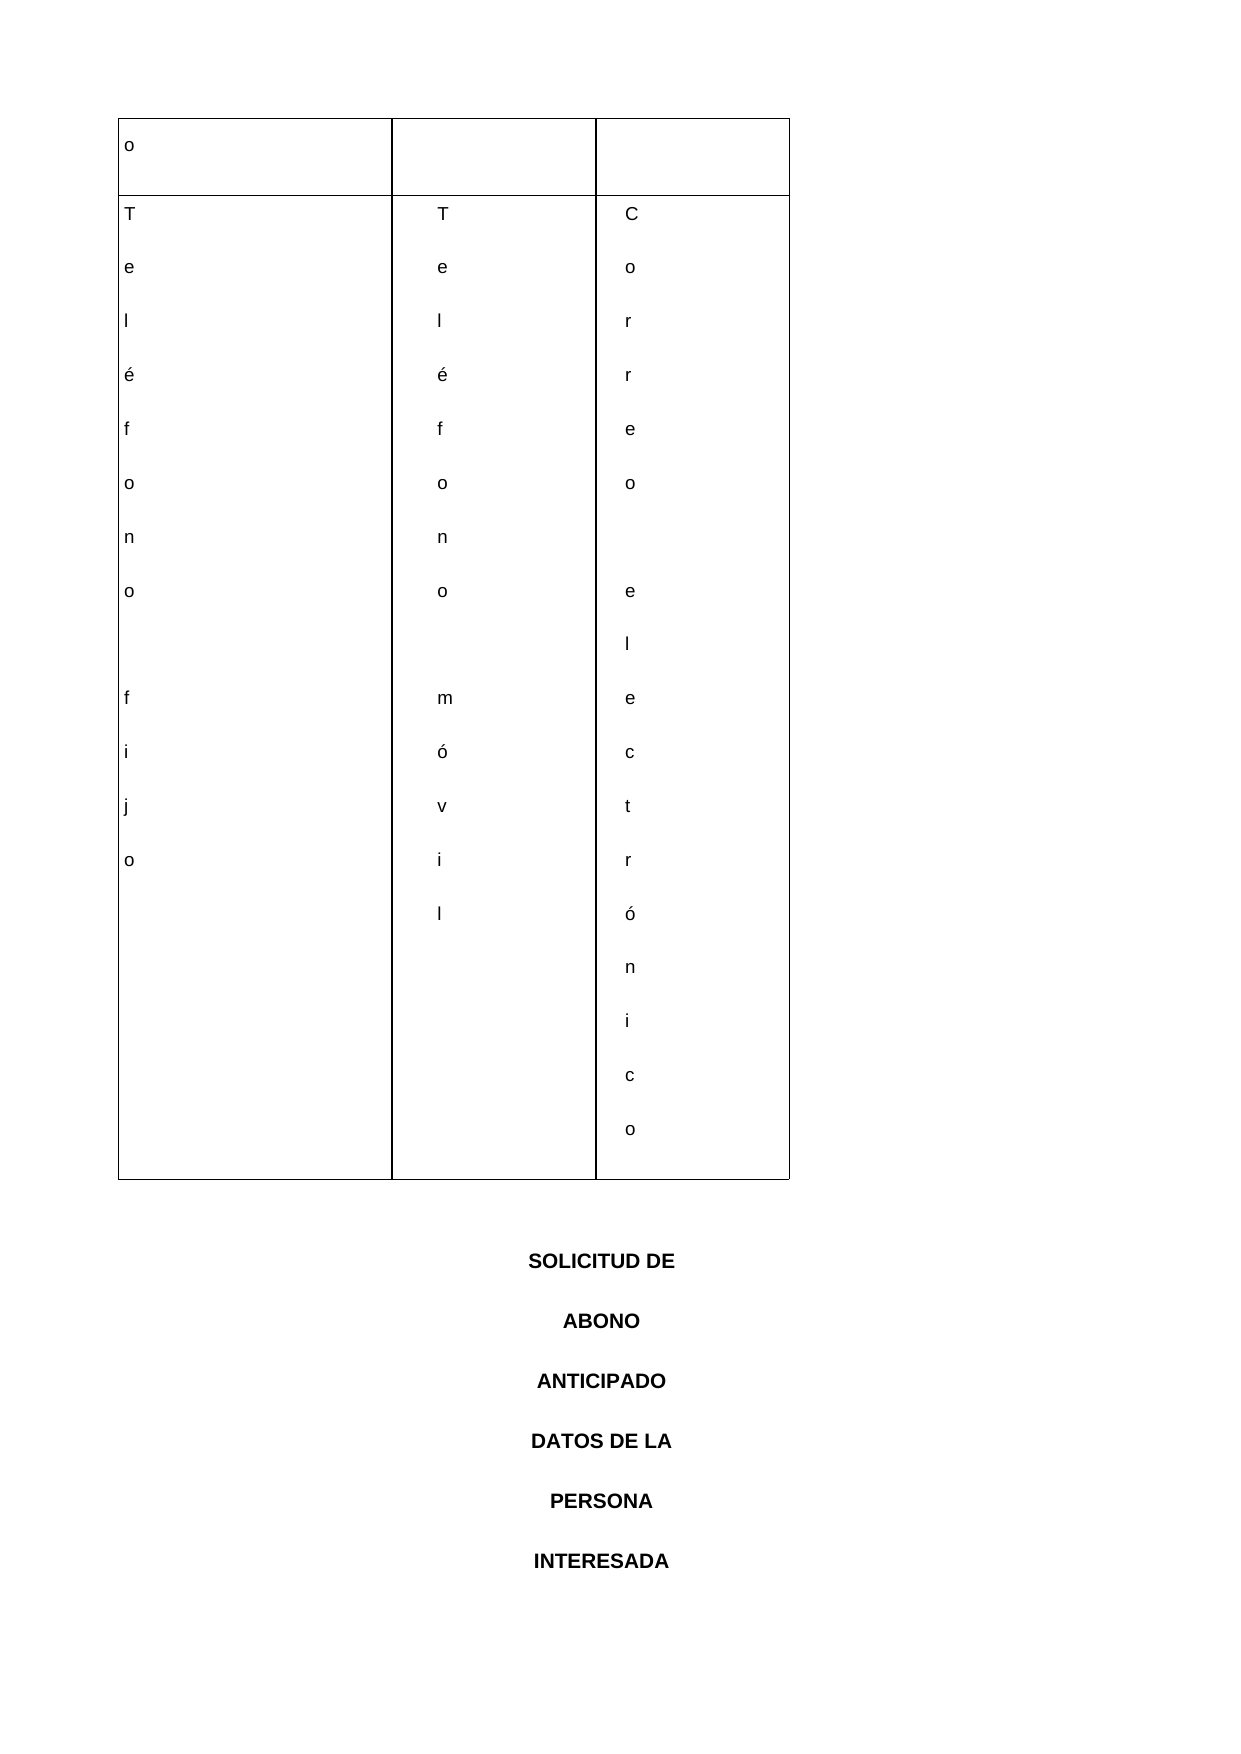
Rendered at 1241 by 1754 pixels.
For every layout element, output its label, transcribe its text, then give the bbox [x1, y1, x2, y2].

text SOLICITUD DE ABONO ANTICIPADO DATOS DE LA PERSONA INTERESADA [498, 1249, 705, 1573]
table_cell Teléfono móvil [393, 196, 595, 1179]
table_cell [393, 119, 595, 195]
table_cell Correo electrónico [597, 196, 789, 1179]
table_cell Teléfono fijo [119, 196, 391, 1179]
table_cell o [119, 119, 391, 195]
table_cell [597, 119, 789, 195]
